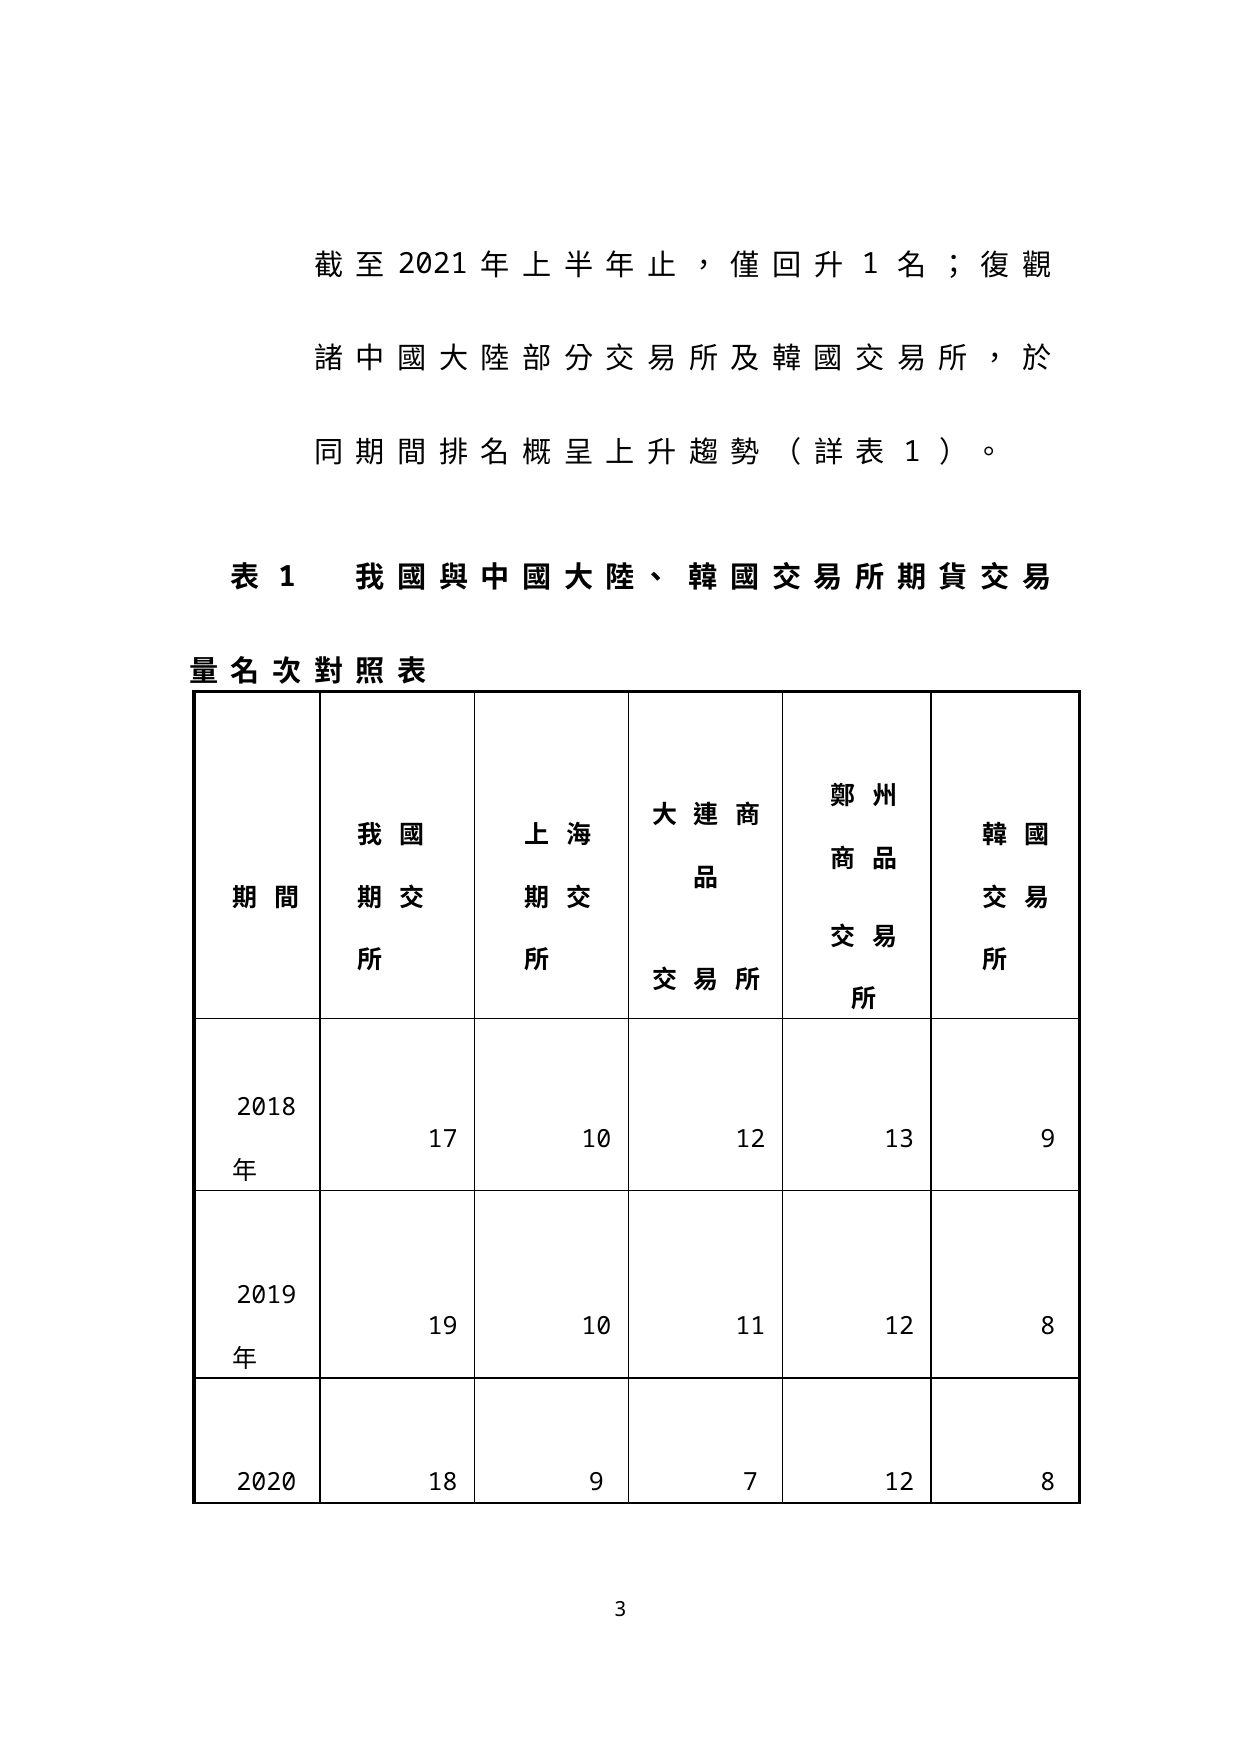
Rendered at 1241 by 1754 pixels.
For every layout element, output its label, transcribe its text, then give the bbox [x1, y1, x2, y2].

table_cell 19 [321, 1191, 474, 1377]
table_header 韓國交易所 [932, 693, 1078, 1018]
table_cell 17 [321, 1019, 474, 1189]
table_header 鄭州商品 交易所 [783, 693, 930, 1018]
table_cell 12 [783, 1379, 930, 1502]
table_header 大連商品 交易所 [629, 693, 782, 1018]
table_cell 18 [321, 1379, 474, 1502]
table_cell 10 [475, 1191, 628, 1377]
table_cell 8 [932, 1191, 1078, 1377]
table_cell 13 [783, 1019, 930, 1189]
text 表1 我國與中國大陸、韓國交易所期貨交易量名次對照表 [183, 502, 1058, 689]
table_cell 7 [629, 1379, 782, 1502]
table_cell 12 [783, 1191, 930, 1377]
table_header 上海期交所 [475, 693, 628, 1018]
table_cell 2019年 [196, 1191, 319, 1377]
table_cell 10 [475, 1019, 628, 1189]
table_cell 2020 [196, 1379, 319, 1502]
table_header 我國期交所 [321, 693, 474, 1018]
table_cell 9 [475, 1379, 628, 1502]
text 隨著資訊科技發展與網際網路普及，跨國交易便利度提升，我國期貨市場交易人已非侷限於國內投資者，然國外投資人參與雖使成交情形更加活絡，卻亦須面臨全球性競爭。據美國期貨業協會（Futures Industry Association, FIA）交易量調查報告，我國期貨市場交易量國際排名自2018年第17名下降為2019年第19名，下降2名，截至2021年上半年止，僅回升1名；復觀諸中國大陸部分交易所及韓國交易所，於同期間排名概呈上升趨勢（詳表1）。 [271, 189, 1058, 502]
table_cell 12 [629, 1019, 782, 1189]
table_cell 2018年 [196, 1019, 319, 1189]
table_header 期間 [196, 693, 319, 1018]
table_cell 8 [932, 1379, 1078, 1502]
table_cell 11 [629, 1191, 782, 1377]
table_cell 9 [932, 1019, 1078, 1189]
